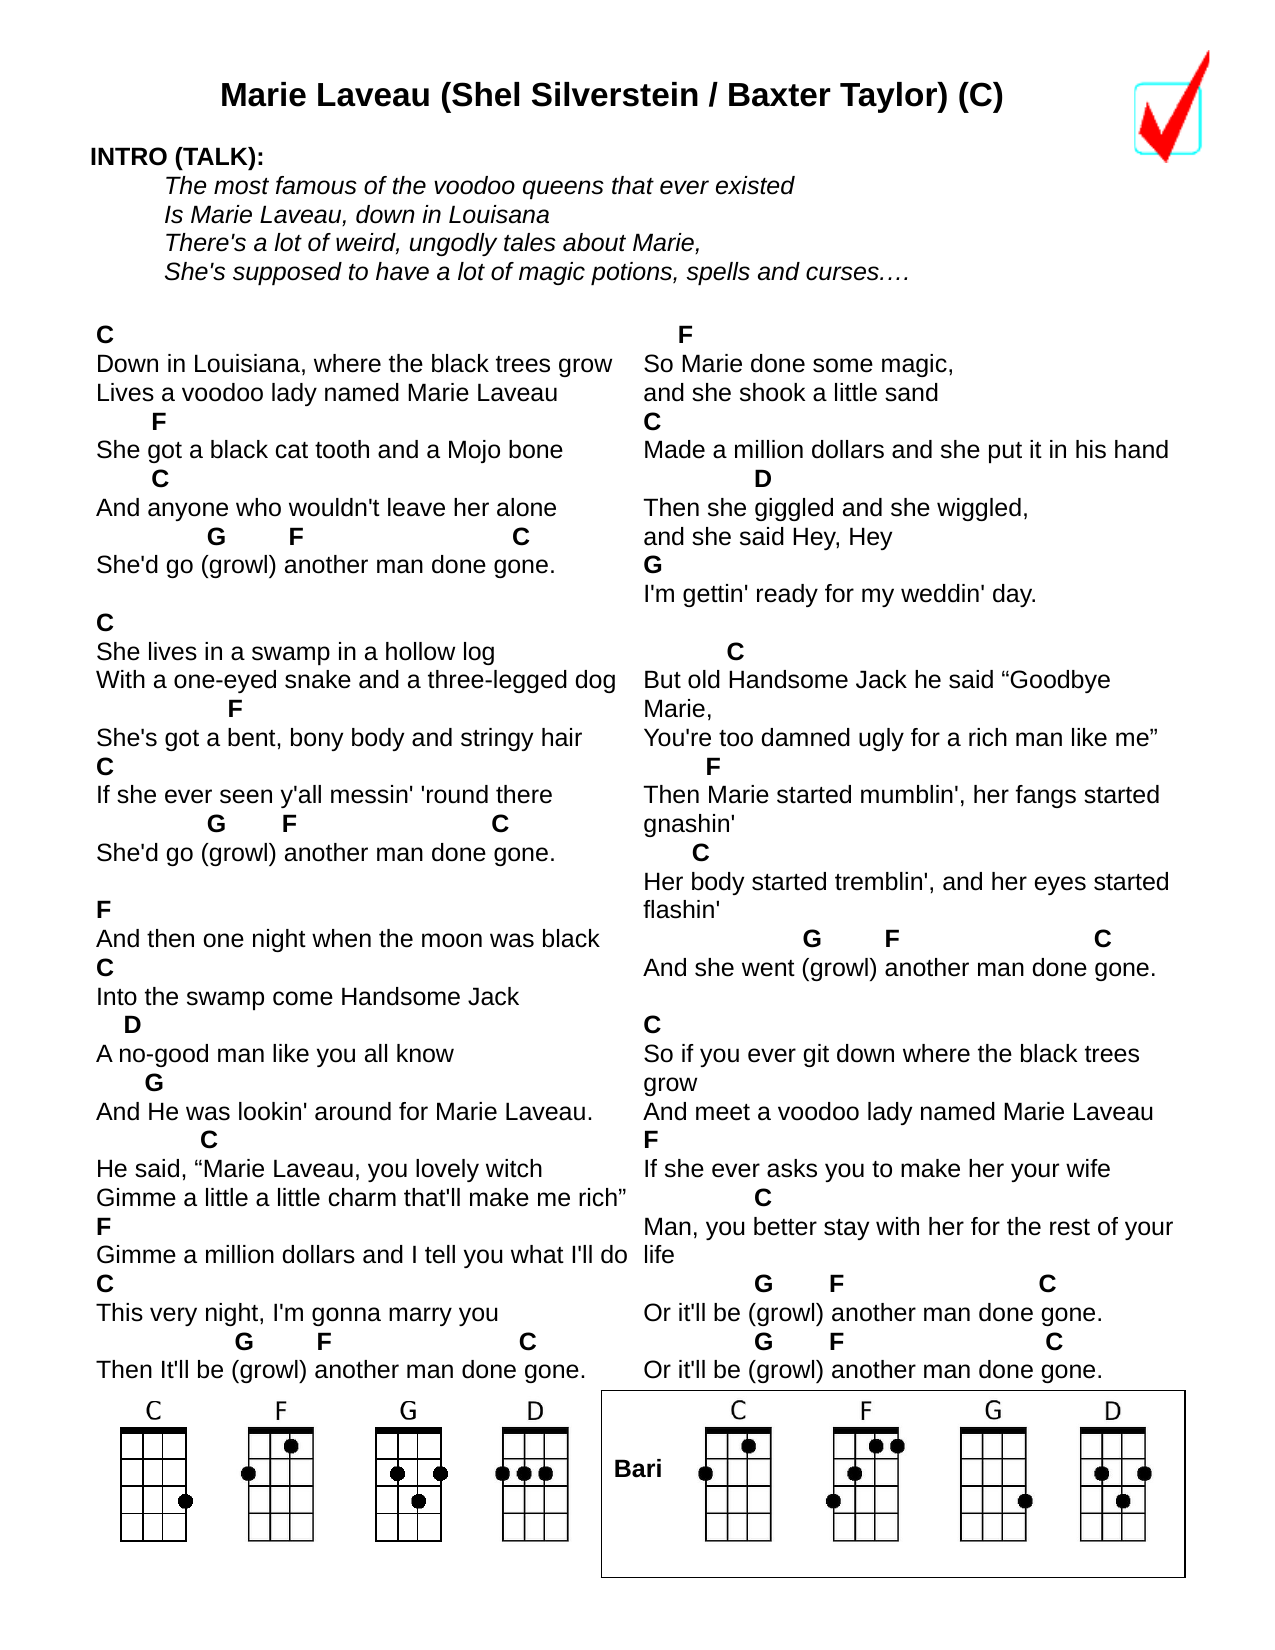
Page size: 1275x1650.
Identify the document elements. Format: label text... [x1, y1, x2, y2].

picture [674, 1396, 1177, 1567]
text Is Marie Laveau, down in Louisana [164, 200, 1185, 228]
table_cell Bari [602, 1391, 675, 1577]
table_cell [675, 1391, 802, 1396]
table_cell [345, 1567, 472, 1577]
table_cell [217, 1390, 345, 1396]
table_cell [345, 1390, 472, 1396]
table_cell [675, 1567, 802, 1577]
text Marie Laveau (Shel Silverstein / Baxter Taylor) (C) [90, 75, 1134, 113]
table_cell [802, 1391, 930, 1396]
table_cell [930, 1567, 1057, 1577]
table_cell [930, 1391, 1057, 1396]
picture [90, 1396, 600, 1567]
table_cell [217, 1567, 345, 1577]
table_cell [90, 1567, 217, 1577]
text There's a lot of weird, ungodly tales about Marie, [164, 228, 1185, 257]
table_header F So Marie done some magic, and she shook a little sand C Made a million dollars and she put it in his hand D Then she giggled and she wiggled, and she said Hey, Hey G I'm gettin' ready for my weddin' day. C But old Handsome Jack he said “Goodbye Marie, You're too damned ugly for a rich man like me” F Then Marie started mumblin', her fangs started gnashin' C Her body started tremblin', and her eyes started flashin' G F C And she went (growl) another man done gone. C So if you ever git down where the black trees grow And meet a voodoo lady named Marie Laveau F If she ever asks you to make her your wife C Man, you better stay with her for the rest of your life G F C Or it'll be (growl) another man done gone. G F C Or it'll be (growl) another man done gone. [637, 315, 1185, 1390]
table_cell [802, 1567, 930, 1577]
table_header C Down in Louisiana, where the black trees grow Lives a voodoo lady named Marie Laveau F She got a black cat tooth and a Mojo bone C And anyone who wouldn't leave her alone G F C She'd go (growl) another man done gone. C She lives in a swamp in a hollow log With a one-eyed snake and a three-legged dog F She's got a bent, bony body and stringy hair C If she ever seen y'all messin' 'round there G F C She'd go (growl) another man done gone. F And then one night when the moon was black C Into the swamp come Handsome Jack D A no-good man like you all know G And He was lookin' around for Marie Laveau. C He said, “Marie Laveau, you lovely witch Gimme a little a little charm that'll make me rich” F Gimme a million dollars and I tell you what I'll do C This very night, I'm gonna marry you G F C Then It'll be (growl) another man done gone. [90, 315, 637, 1390]
text She's supposed to have a lot of magic potions, spells and curses.… [164, 257, 1185, 286]
text The most famous of the voodoo queens that ever existed [164, 171, 1185, 200]
text INTRO (TALK): [90, 142, 1185, 171]
picture [1134, 50, 1210, 163]
table_cell [90, 1390, 217, 1396]
table_cell [1057, 1391, 1184, 1577]
table_cell [472, 1390, 601, 1577]
